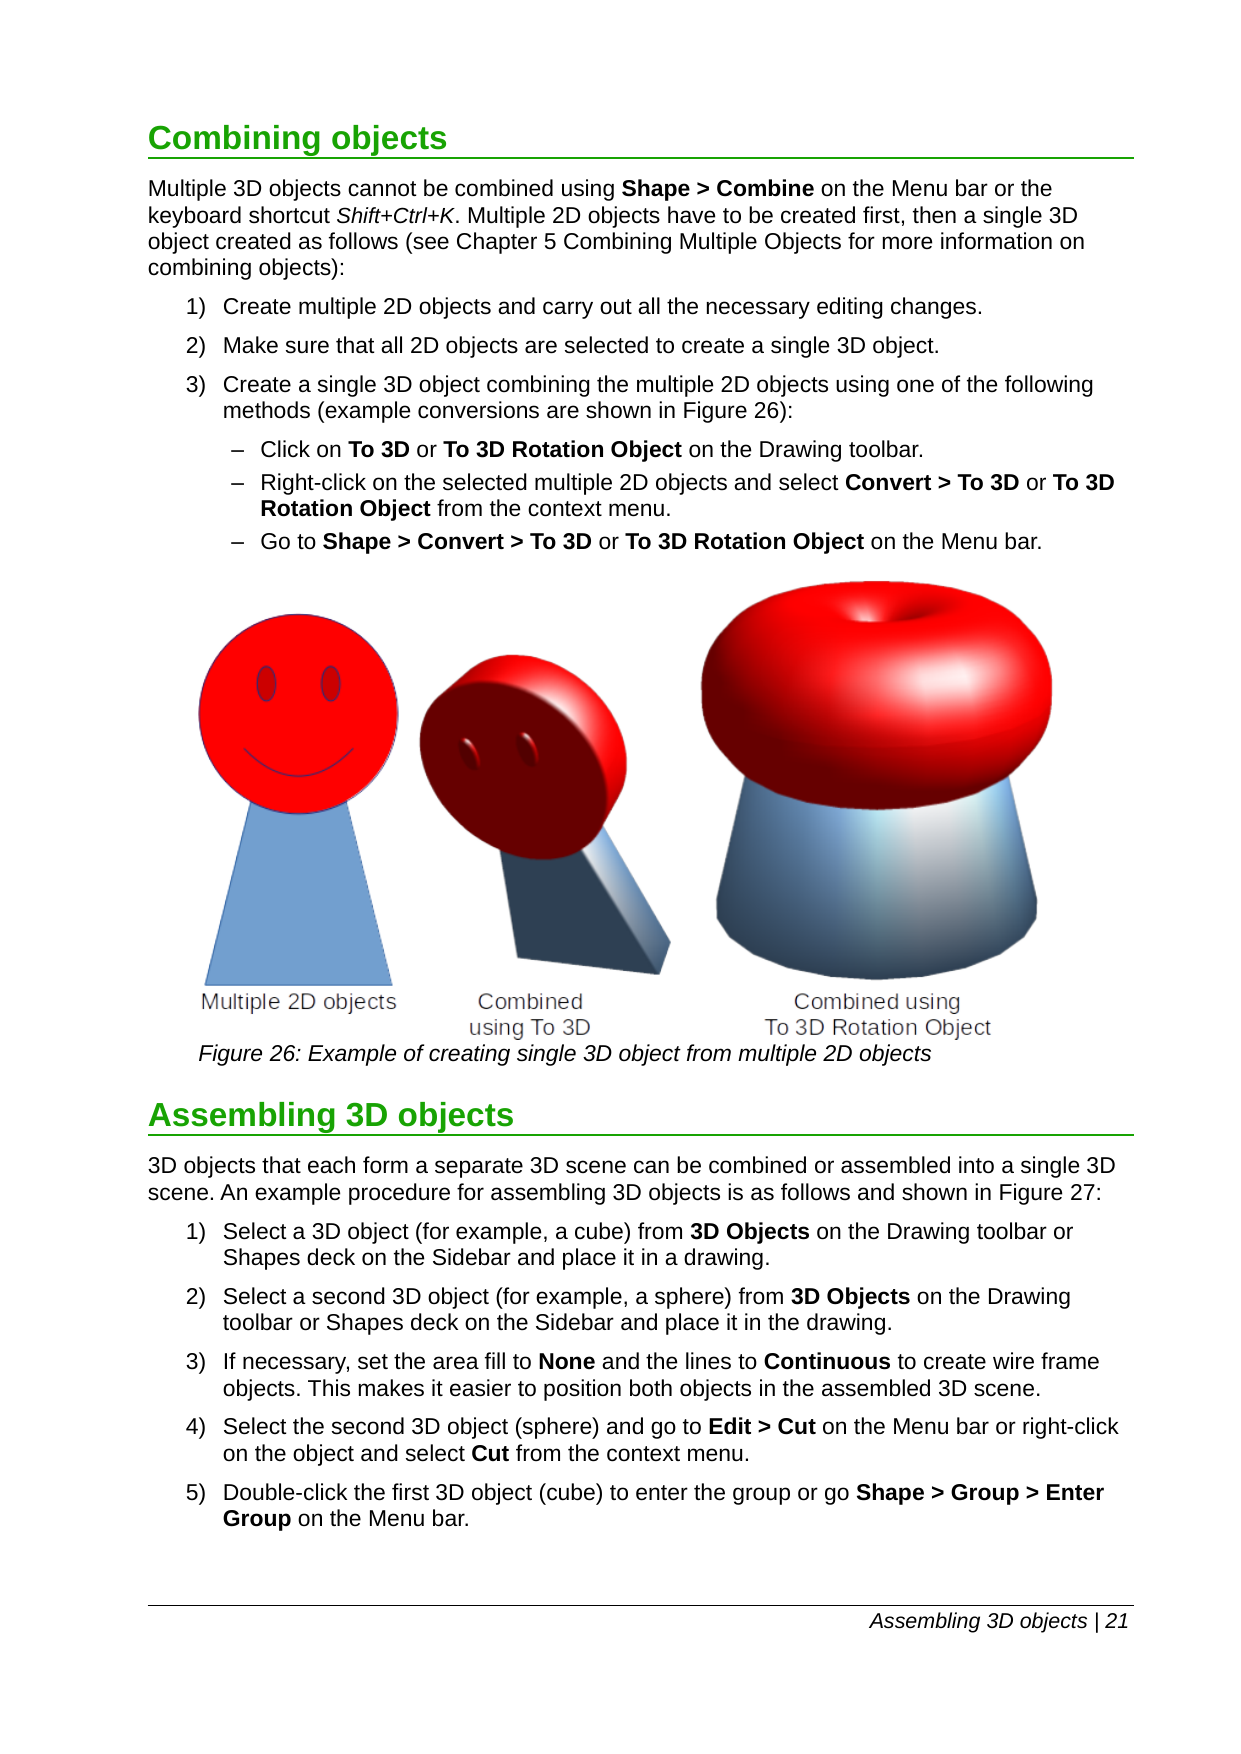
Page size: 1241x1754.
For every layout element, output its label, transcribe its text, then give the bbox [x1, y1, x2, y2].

subtitle Combining objects [148, 118, 1134, 157]
list Go to Shape > Convert > To 3D or To 3D Rotation Object on the Menu bar. [231, 528, 1134, 554]
subtitle Assembling 3D objects [148, 1095, 1134, 1134]
text Multiple 3D objects cannot be combined using Shape > Combine on the Menu bar or the keyboard shortcut Shift+Ctrl+K. Multiple 2D objects have to be created first, then a single 3D object created as follows (see Chapter 5 Combining Multiple Objects for more information on combining objects): [148, 175, 1134, 281]
list Right-click on the selected multiple 2D objects and select Convert > To 3D or To 3D Rotation Object from the context menu. [231, 469, 1134, 521]
list Click on To 3D or To 3D Rotation Object on the Drawing toolbar. [231, 436, 1134, 462]
list Create multiple 2D objects and carry out all the necessary editing changes. [206, 293, 1134, 319]
list 3D objects that each form a separate 3D scene can be combined or assembled into a single 3D scene. An example procedure for assembling 3D objects is as follows and shown in Figure 27: [148, 1152, 1134, 1205]
list If necessary, set the area fill to None and the lines to Continuous to create wire frame objects. This makes it easier to position both objects in the assembled 3D scene. [206, 1348, 1134, 1401]
picture [198, 566, 1084, 1040]
text Figure 26: Example of creating single 3D object from multiple 2D objects [198, 1040, 1083, 1066]
list Select a second 3D object (for example, a sphere) from 3D Objects on the Drawing toolbar or Shapes deck on the Sidebar and place it in the drawing. [206, 1283, 1134, 1336]
list Select a 3D object (for example, a cube) from 3D Objects on the Drawing toolbar or Shapes deck on the Sidebar and place it in a drawing. [206, 1218, 1134, 1270]
list Make sure that all 2D objects are selected to create a single 3D object. [206, 332, 1134, 358]
list Select the second 3D object (sphere) and go to Edit > Cut on the Menu bar or right-click on the object and select Cut from the context menu. [206, 1413, 1134, 1466]
list Double-click the first 3D object (cube) to enter the group or go Shape > Group > Enter Group on the Menu bar. [206, 1478, 1134, 1531]
list Create a single 3D object combining the multiple 2D objects using one of the following methods (example conversions are shown in Figure 26): [206, 371, 1134, 424]
